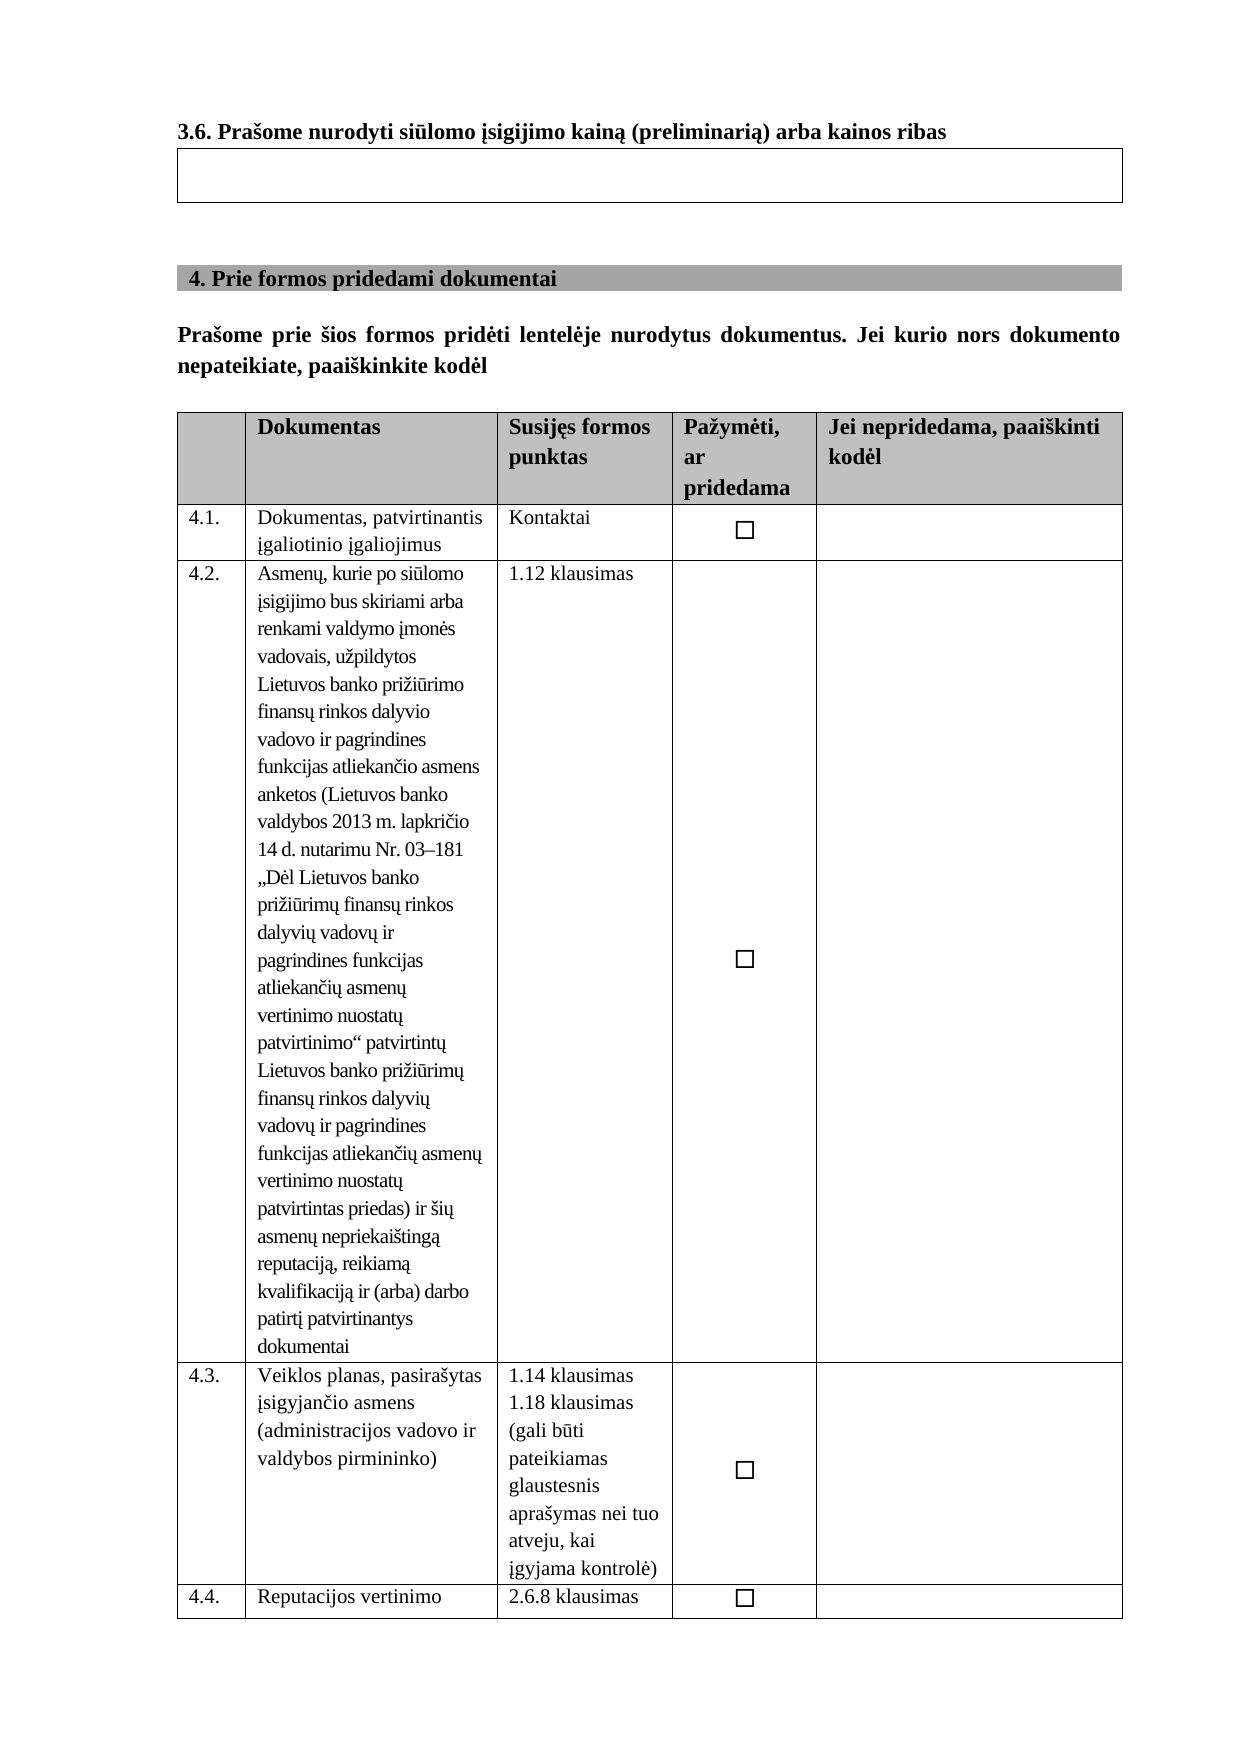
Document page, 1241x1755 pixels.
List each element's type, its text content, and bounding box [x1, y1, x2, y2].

table_cell Asmenų, kurie po siūlomo įsigijimo bus skiriami arba renkami valdymo įmonės vadovais, užpildytos Lietuvos banko prižiūrimo finansų rinkos dalyvio vadovo ir pagrindines funkcijas atliekančio asmens anketos (Lietuvos banko valdybos 2013 m. lapkričio 14 d. nutarimu Nr. 03–181 „Dėl Lietuvos banko prižiūrimų finansų rinkos dalyvių vadovų ir pagrindines funkcijas atliekančių asmenų vertinimo nuostatų patvirtinimo“ patvirtintų Lietuvos banko prižiūrimų finansų rinkos dalyvių vadovų ir pagrindines funkcijas atliekančių asmenų vertinimo nuostatų patvirtintas priedas) ir šių asmenų nepriekaištingą reputaciją, reikiamą kvalifikaciją ir (arba) darbo patirtį patvirtinantys dokumentai [246, 561, 497, 1362]
text 3.6. Prašome nurodyti siūlomo įsigijimo kainą (preliminarią) arba kainos ribas [177, 118, 1122, 144]
table_cell 4.4. [178, 1585, 245, 1617]
table_cell 2.6.8 klausimas [498, 1585, 672, 1617]
table_header 4. Prie formos pridedami dokumentai [177, 265, 1122, 291]
table_cell Dokumentas, patvirtinantis įgaliotinio įgaliojimus [246, 505, 497, 560]
table_cell 1.12 klausimas [498, 561, 672, 1362]
table_cell [] [673, 561, 816, 1362]
table_header [178, 413, 245, 504]
table_cell [] [673, 1585, 816, 1617]
table_header Jei nepridedama, paaiškinti kodėl [817, 413, 1122, 504]
table_cell 4.3. [178, 1363, 245, 1583]
table_header Susijęs formos punktas [498, 413, 672, 504]
table_header [178, 149, 1122, 202]
table_cell [817, 1363, 1122, 1583]
table_cell 1.14 klausimas 1.18 klausimas (gali būti pateikiamas glaustesnis aprašymas nei tuo atveju, kai įgyjama kontrolė) [498, 1363, 672, 1583]
table_cell 4.1. [178, 505, 245, 560]
table_cell Kontaktai [498, 505, 672, 560]
table_cell 4.2. [178, 561, 245, 1362]
table_cell [] [673, 1363, 816, 1583]
table_cell Reputacijos vertinimo [246, 1585, 497, 1617]
table_cell Veiklos planas, pasirašytas įsigyjančio asmens (administracijos vadovo ir valdybos pirmininko) [246, 1363, 497, 1583]
text Prašome prie šios formos pridėti lentelėje nurodytus dokumentus. Jei kurio nors dokumento nepateikiate, paaiškinkite kodėl [177, 321, 1122, 378]
table_cell [] [673, 505, 816, 560]
table_cell [817, 1585, 1122, 1617]
table_header Dokumentas [246, 413, 497, 504]
table_cell [817, 561, 1122, 1362]
table_header Pažymėti, ar pridedama [673, 413, 816, 504]
table_cell [817, 505, 1122, 560]
